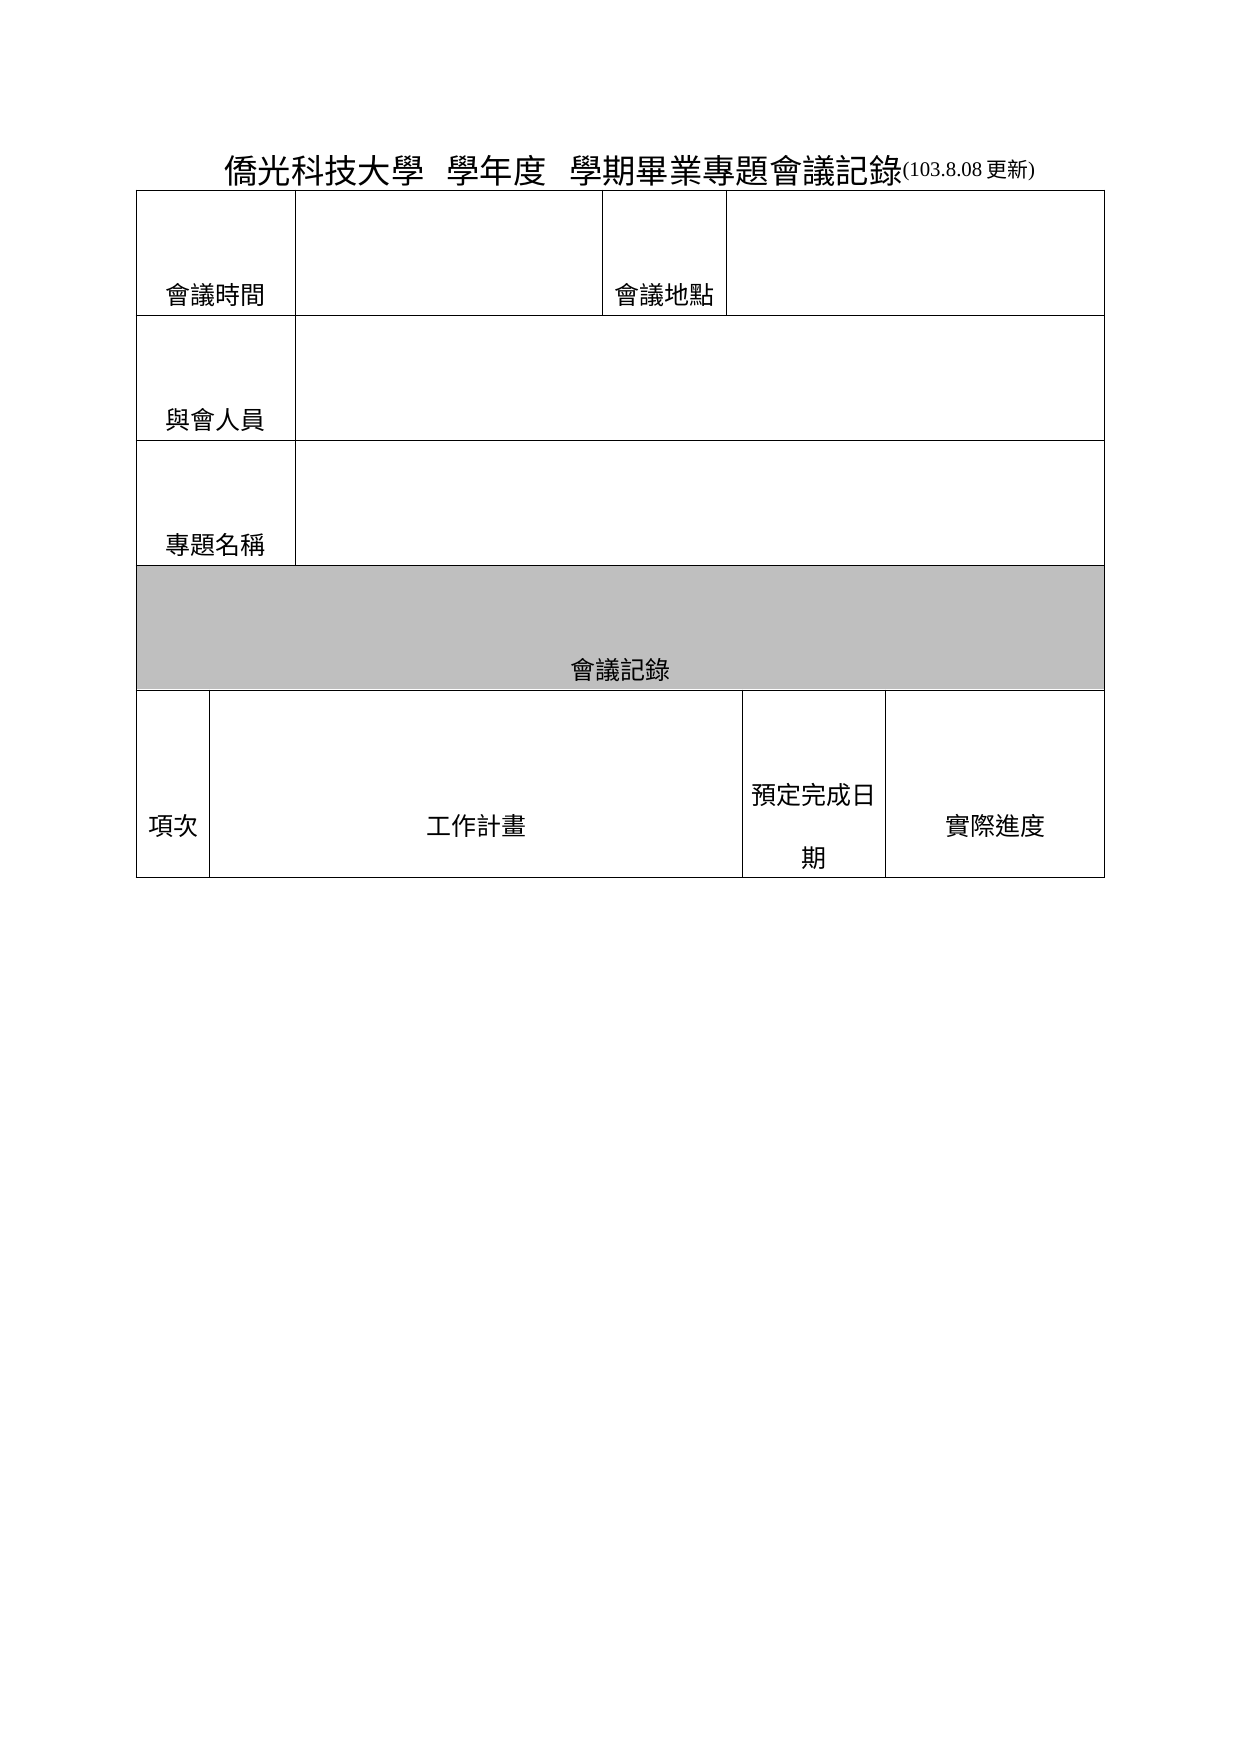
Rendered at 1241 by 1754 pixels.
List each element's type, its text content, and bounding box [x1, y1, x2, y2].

table_cell 工作計畫 [210, 691, 742, 877]
table_header 會議時間 [137, 191, 295, 314]
table_cell 項次 [137, 691, 209, 877]
table_cell 預定完成日期 [743, 691, 885, 877]
table_header [296, 191, 602, 314]
table_cell [296, 441, 1104, 564]
table_cell 實際進度 [886, 691, 1104, 877]
table_header 會議地點 [603, 191, 726, 314]
table_cell [296, 316, 1104, 439]
table_cell 會議記錄 [137, 566, 1104, 689]
table_header [727, 191, 1104, 314]
table_cell 專題名稱 [137, 441, 295, 564]
text 僑光科技大學 學年度 學期畢業專題會議記錄(103.8.08更新) [137, 127, 1122, 189]
table_cell 與會人員 [137, 316, 295, 439]
